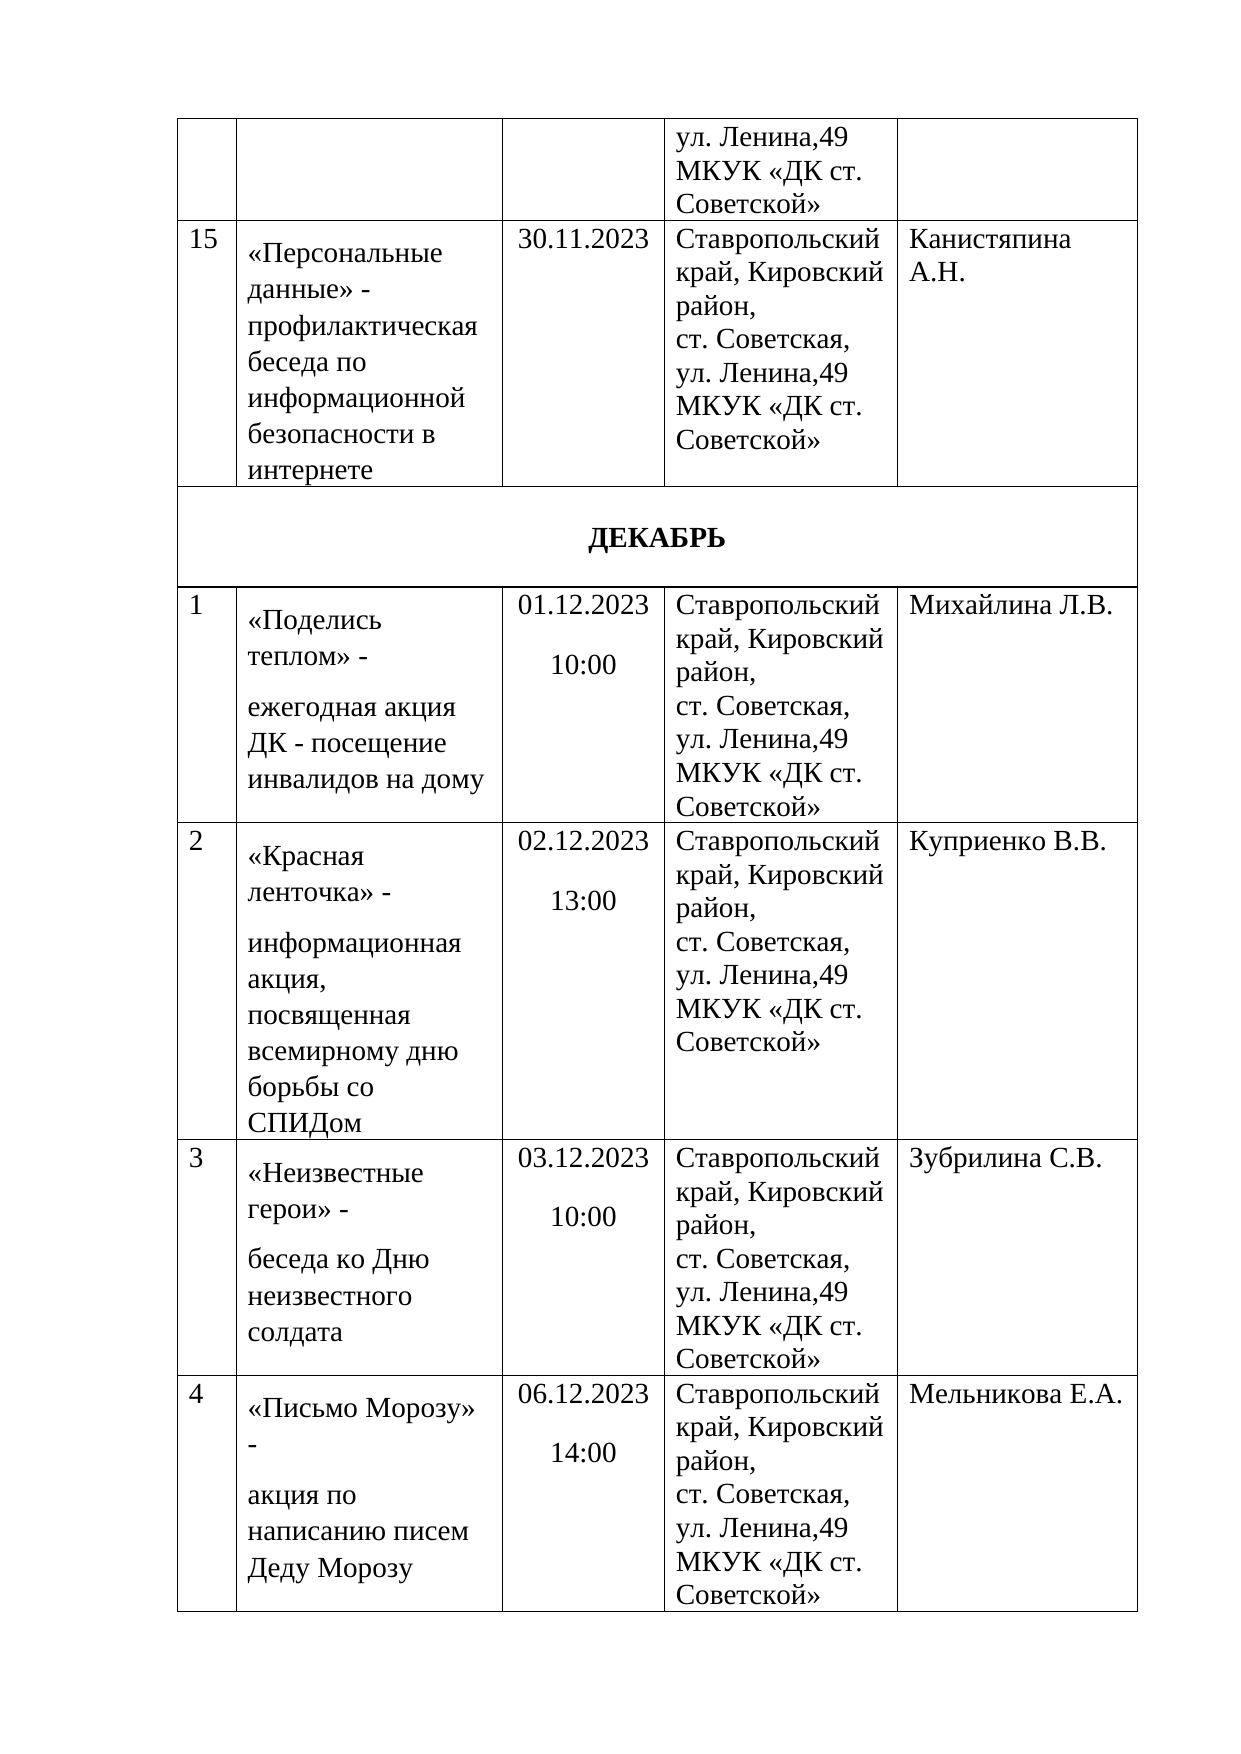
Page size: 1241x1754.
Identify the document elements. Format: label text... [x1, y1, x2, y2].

table_cell [503, 119, 664, 220]
table_cell «Письмо Морозу» - акция по написанию писем Деду Морозу [237, 1376, 502, 1611]
table_cell Ставропольский край, Кировский район, ст. Советская, ул. Ленина,49 МКУК «ДК ст. Советской» [665, 1376, 897, 1611]
table_cell 4 [178, 1376, 236, 1611]
table_cell 15 [178, 221, 236, 486]
table_cell 02.12.2023 13:00 [503, 823, 664, 1139]
table_cell Михайлина Л.В. [898, 588, 1137, 822]
table_cell 06.12.2023 14:00 [503, 1376, 664, 1611]
table_cell Ставропольский край, Кировский район, ст. Советская, ул. Ленина,49 МКУК «ДК ст. Советской» [665, 823, 897, 1139]
table_cell «Неизвестные герои» - беседа ко Дню неизвестного солдата [237, 1140, 502, 1375]
table_cell ул. Ленина,49 МКУК «ДК ст. Советской» [665, 119, 897, 220]
table_cell 03.12.2023 10:00 [503, 1140, 664, 1375]
table_cell Куприенко В.В. [898, 823, 1137, 1139]
table_cell ДЕКАБРЬ [178, 487, 1137, 586]
table_cell Канистяпина А.Н. [898, 221, 1137, 486]
table_cell [237, 119, 502, 220]
table_cell Мельникова Е.А. [898, 1376, 1137, 1611]
table_cell «Поделись теплом» - ежегодная акция ДК - посещение инвалидов на дому [237, 588, 502, 822]
table_cell [898, 119, 1137, 220]
table_cell 30.11.2023 [503, 221, 664, 486]
table_cell Зубрилина С.В. [898, 1140, 1137, 1375]
table_cell 2 [178, 823, 236, 1139]
table_cell 3 [178, 1140, 236, 1375]
table_cell Ставропольский край, Кировский район, ст. Советская, ул. Ленина,49 МКУК «ДК ст. Советской» [665, 1140, 897, 1375]
table_cell 01.12.2023 10:00 [503, 588, 664, 822]
table_cell [178, 119, 236, 220]
table_cell Ставропольский край, Кировский район, ст. Советская, ул. Ленина,49 МКУК «ДК ст. Советской» [665, 588, 897, 822]
table_cell Ставропольский край, Кировский район, ст. Советская, ул. Ленина,49 МКУК «ДК ст. Советской» [665, 221, 897, 486]
table_cell «Персональные данные» -профилактическая беседа по информационной безопасности в интернете [237, 221, 502, 486]
table_cell 1 [178, 588, 236, 822]
table_cell «Красная ленточка» - информационная акция, посвященная всемирному дню борьбы со СПИДом [237, 823, 502, 1139]
